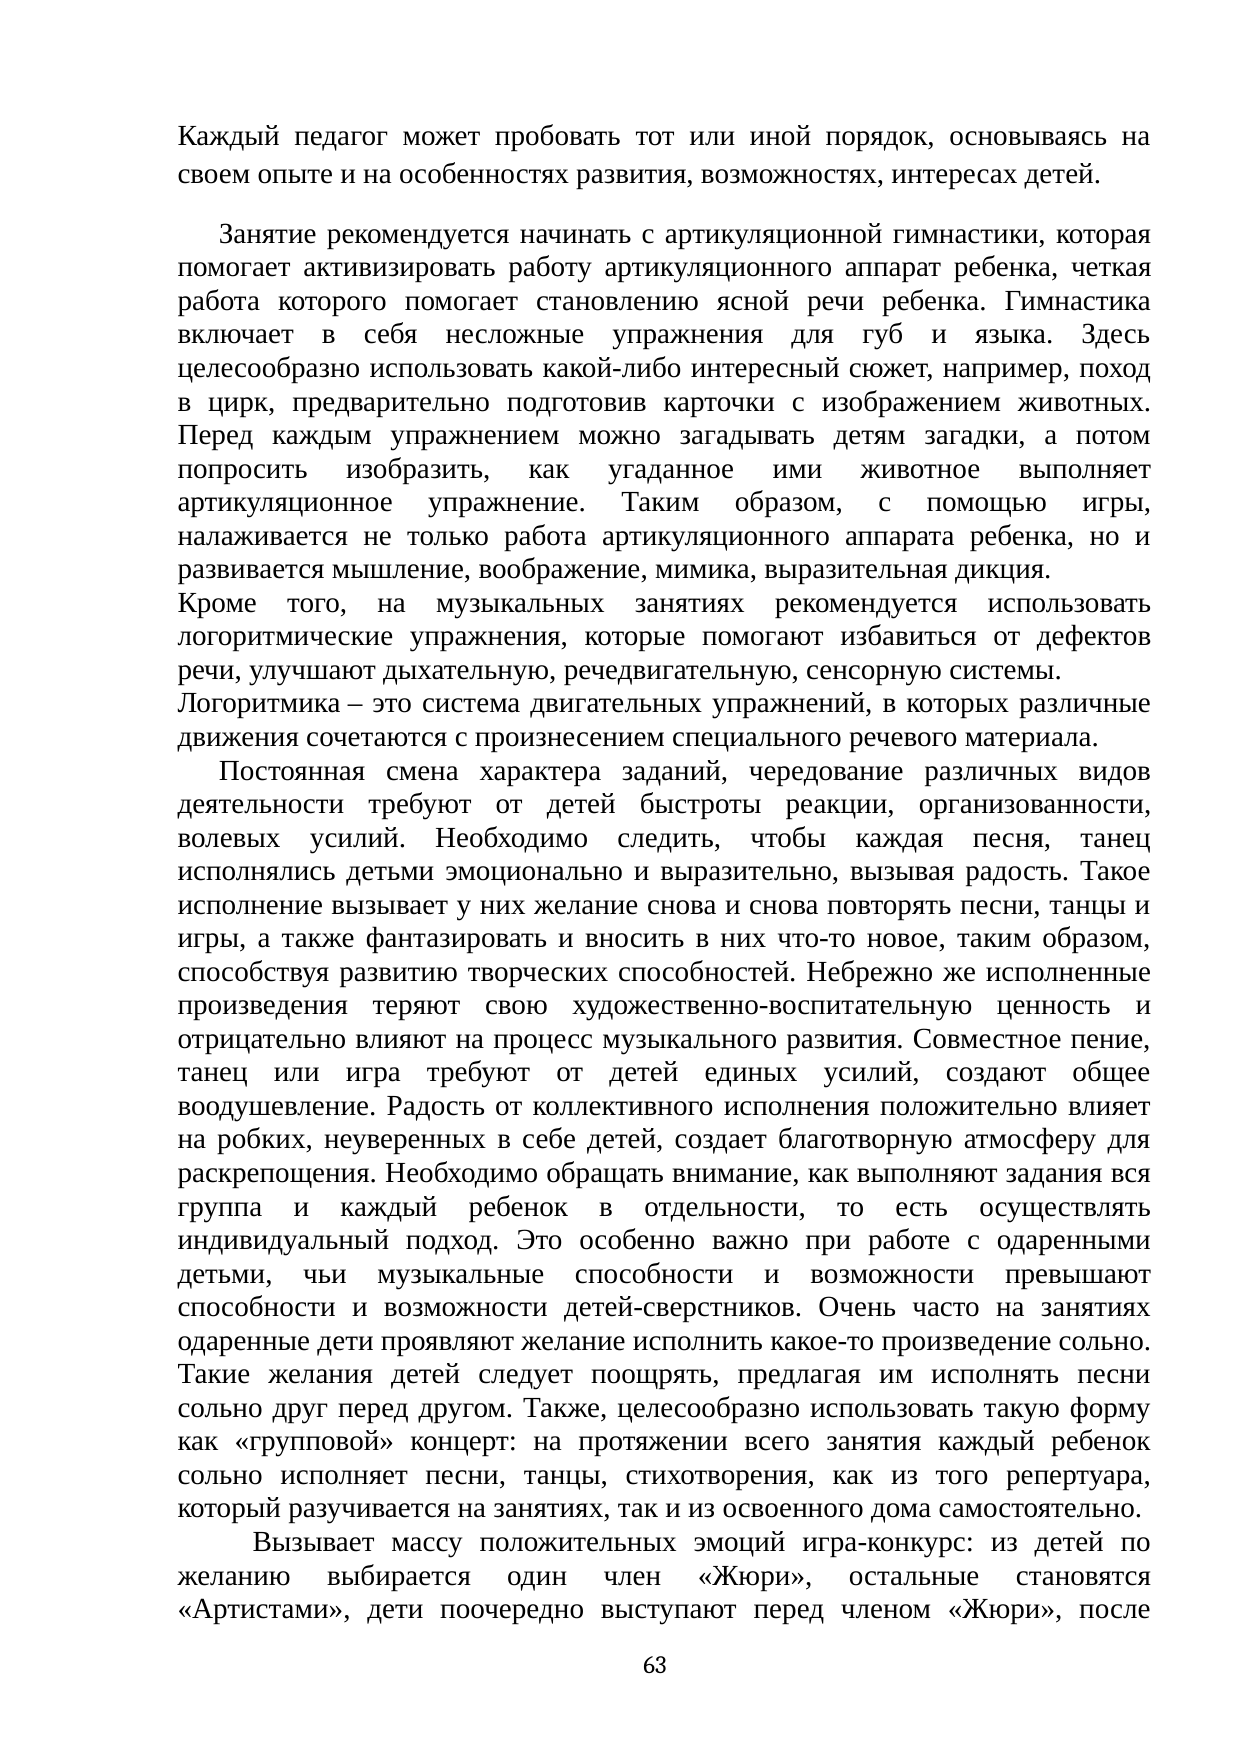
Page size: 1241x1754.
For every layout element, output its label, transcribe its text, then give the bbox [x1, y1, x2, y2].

text Каждый педагог может пробовать тот или иной порядок, основываясь на своем опыте и на особенностях развития, возможностях, интересах детей. [177, 118, 1152, 190]
text Постоянная смена характера заданий, чередование различных видов деятельности требуют от детей быстроты реакции, организованности, волевых усилий. Необходимо следить, чтобы каждая песня, танец исполнялись детьми эмоционально и выразительно, вызывая радость. Такое исполнение вызывает у них желание снова и снова повторять песни, танцы и игры, а также фантазировать и вносить в них что-то новое, таким образом, способствуя развитию творческих способностей. Небрежно же исполненные произведения теряют свою художественно-воспитательную ценность и отрицательно влияют на процесс музыкального развития. Совместное пение, танец или игра требуют от детей единых усилий, создают общее воодушевление. Радость от коллективного исполнения положительно влияет на робких, неуверенных в себе детей, создает благотворную атмосферу для раскрепощения. Необходимо обращать внимание, как выполняют задания вся группа и каждый ребенок в отдельности, то есть осуществлять индивидуальный подход. Это особенно важно при работе с одаренными детьми, чьи музыкальные способности и возможности превышают способности и возможности детей-сверстников. Очень часто на занятиях одаренные дети проявляют желание исполнить какое-то произведение сольно. Такие желания детей следует поощрять, предлагая им исполнять песни сольно друг перед другом. Также, целесообразно использовать такую форму как «групповой» концерт: на протяжении всего занятия каждый ребенок сольно исполняет песни, танцы, стихотворения, как из того репертуара, который разучивается на занятиях, так и из освоенного дома самостоятельно. [177, 753, 1152, 1524]
text Логоритмика – это система двигательных упражнений, в которых различные движения сочетаются с произнесением специального речевого материала. [177, 686, 1152, 753]
text Вызывает массу положительных эмоций игра-конкурс: из детей по желанию выбирается один член «Жюри», остальные становятся «Артистами», дети поочередно выступают перед членом «Жюри», после [177, 1524, 1152, 1625]
text Кроме того, на музыкальных занятиях рекомендуется использовать логоритмические упражнения, которые помогают избавиться от дефектов речи, улучшают дыхательную, речедвигательную, сенсорную системы. [177, 585, 1152, 686]
text Занятие рекомендуется начинать с артикуляционной гимнастики, которая помогает активизировать работу артикуляционного аппарат ребенка, четкая работа которого помогает становлению ясной речи ребенка. Гимнастика включает в себя несложные упражнения для губ и языка. Здесь целесообразно использовать какой-либо интересный сюжет, например, поход в цирк, предварительно подготовив карточки с изображением животных. Перед каждым упражнением можно загадывать детям загадки, а потом попросить изобразить, как угаданное ими животное выполняет артикуляционное упражнение. Таким образом, с помощью игры, налаживается не только работа артикуляционного аппарата ребенка, но и развивается мышление, воображение, мимика, выразительная дикция. [177, 216, 1152, 585]
